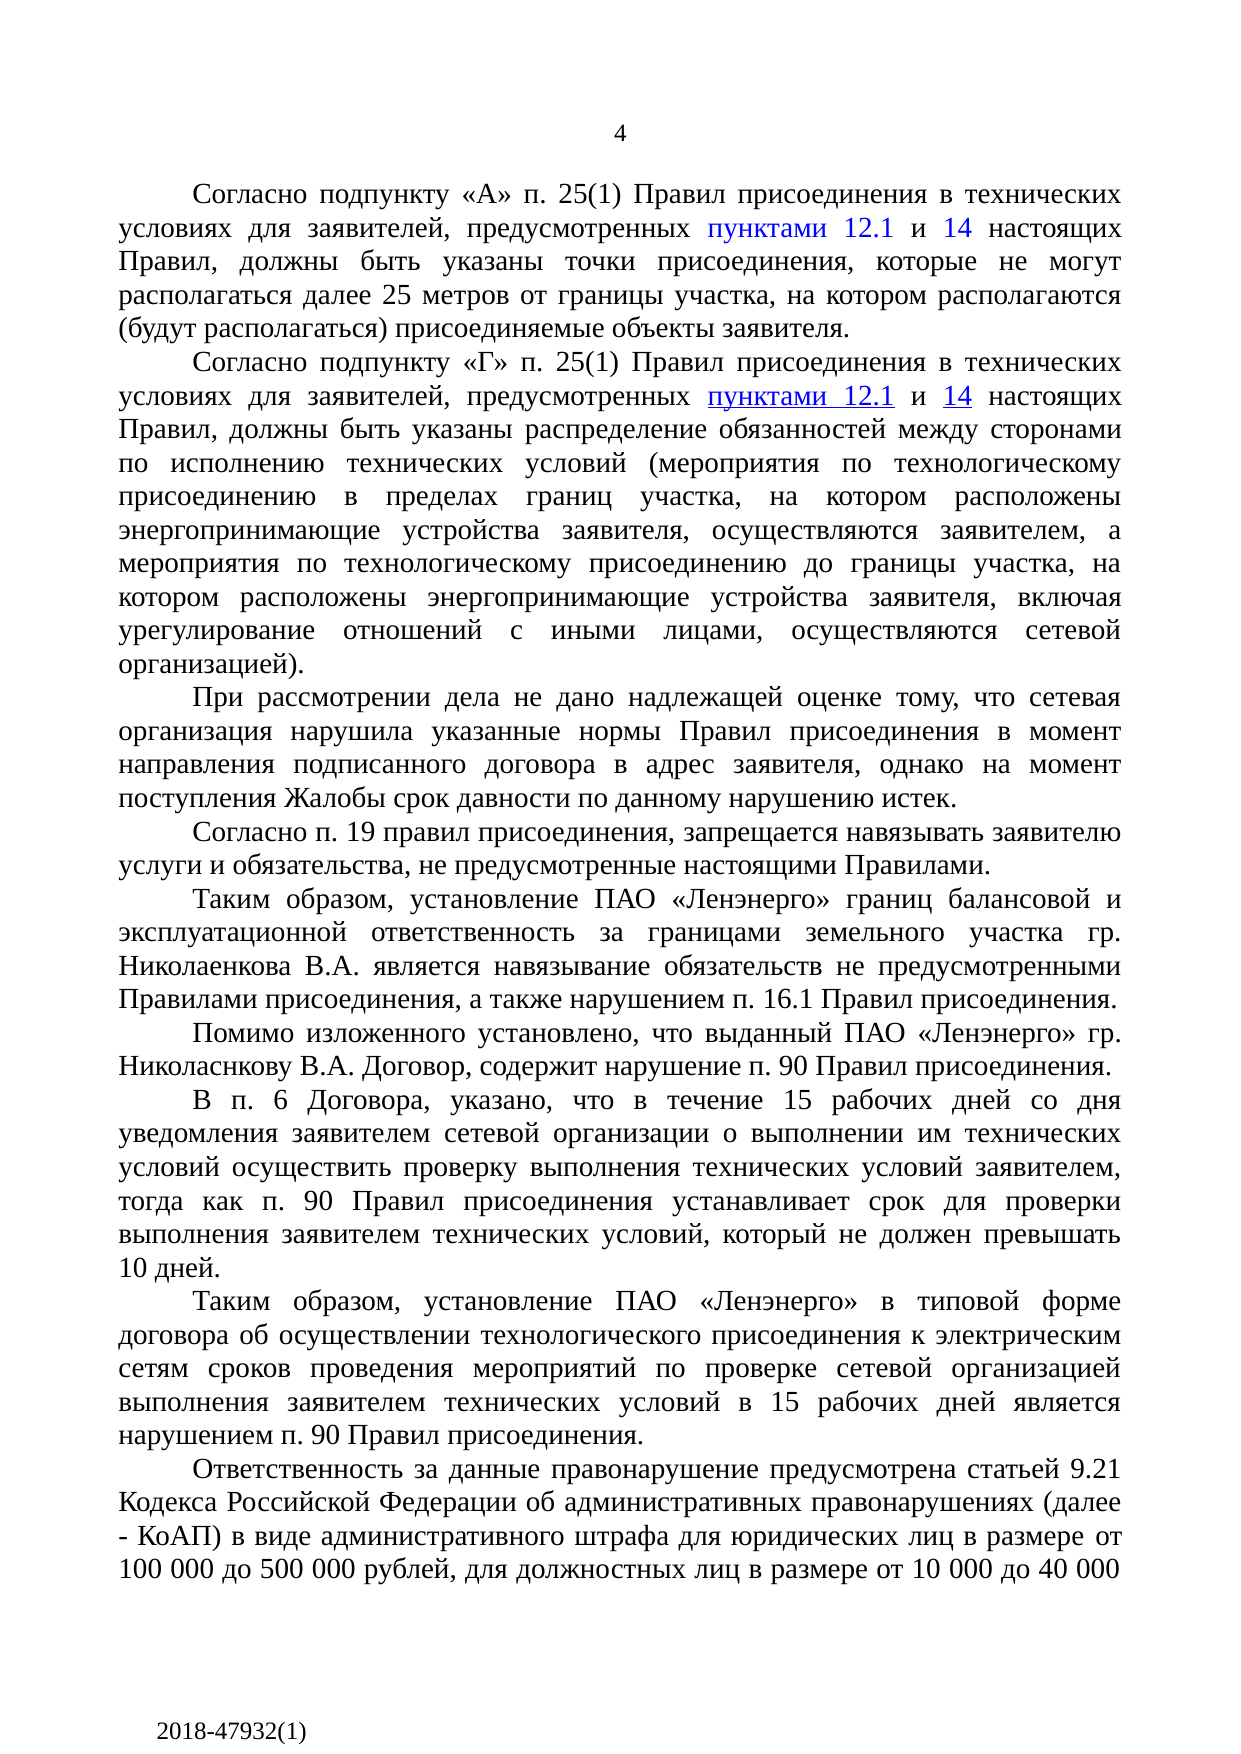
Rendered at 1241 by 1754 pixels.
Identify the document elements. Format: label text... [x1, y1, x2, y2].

text Таким образом, установление ПАО «Ленэнерго» в типовой форме договора об осуществлении технологического присоединения к электрическим сетям сроков проведения мероприятий по проверке сетевой организацией выполнения заявителем технических условий в 15 рабочих дней является нарушением п. 90 Правил присоединения. [118, 1283, 1122, 1451]
text Согласно подпункту «А» п. 25(1) Правил присоединения в технических условиях для заявителей, предусмотренных пунктами 12.1 и 14 настоящих Правил, должны быть указаны точки присоединения, которые не могут располагаться далее 25 метров от границы участка, на котором располагаются (будут располагаться) присоединяемые объекты заявителя. [118, 176, 1122, 344]
text Согласно п. 19 правил присоединения, запрещается навязывать заявителю услуги и обязательства, не предусмотренные настоящими Правилами. [118, 814, 1122, 881]
text Согласно подпункту «Г» п. 25(1) Правил присоединения в технических условиях для заявителей, предусмотренных пунктами 12.1 и 14 настоящих Правил, должны быть указаны распределение обязанностей между сторонами по исполнению технических условий (мероприятия по технологическому присоединению в пределах границ участка, на котором расположены энергопринимающие устройства заявителя, осуществляются заявителем, а мероприятия по технологическому присоединению до границы участка, на котором расположены энергопринимающие устройства заявителя, включая урегулирование отношений с иными лицами, осуществляются сетевой организацией). [118, 344, 1122, 679]
text Ответственность за данные правонарушение предусмотрена статьей 9.21 Кодекса Российской Федерации об административных правонарушениях (далее - КоАП) в виде административного штрафа для юридических лиц в размере от 100 000 до 500 000 рублей, для должностных лиц в размере от 10 000 до 40 000 [118, 1451, 1122, 1585]
text При рассмотрении дела не дано надлежащей оценке тому, что сетевая организация нарушила указанные нормы Правил присоединения в момент направления подписанного договора в адрес заявителя, однако на момент поступления Жалобы срок давности по данному нарушению истек. [118, 679, 1122, 814]
text Помимо изложенного установлено, что выданный ПАО «Ленэнерго» гр. Николаснкову В.А. Договор, содержит нарушение п. 90 Правил присоединения. [118, 1015, 1122, 1082]
text Таким образом, установление ПАО «Ленэнерго» границ балансовой и эксплуатационной ответственность за границами земельного участка гр. Николаенкова В.А. является навязывание обязательств не предусмотренными Правилами присоединения, а также нарушением п. 16.1 Правил присоединения. [118, 881, 1122, 1015]
text В п. 6 Договора, указано, что в течение 15 рабочих дней со дня уведомления заявителем сетевой организации о выполнении им технических условий осуществить проверку выполнения технических условий заявителем, тогда как п. 90 Правил присоединения устанавливает срок для проверки выполнения заявителем технических условий, который не должен превышать 10 дней. [118, 1082, 1122, 1283]
